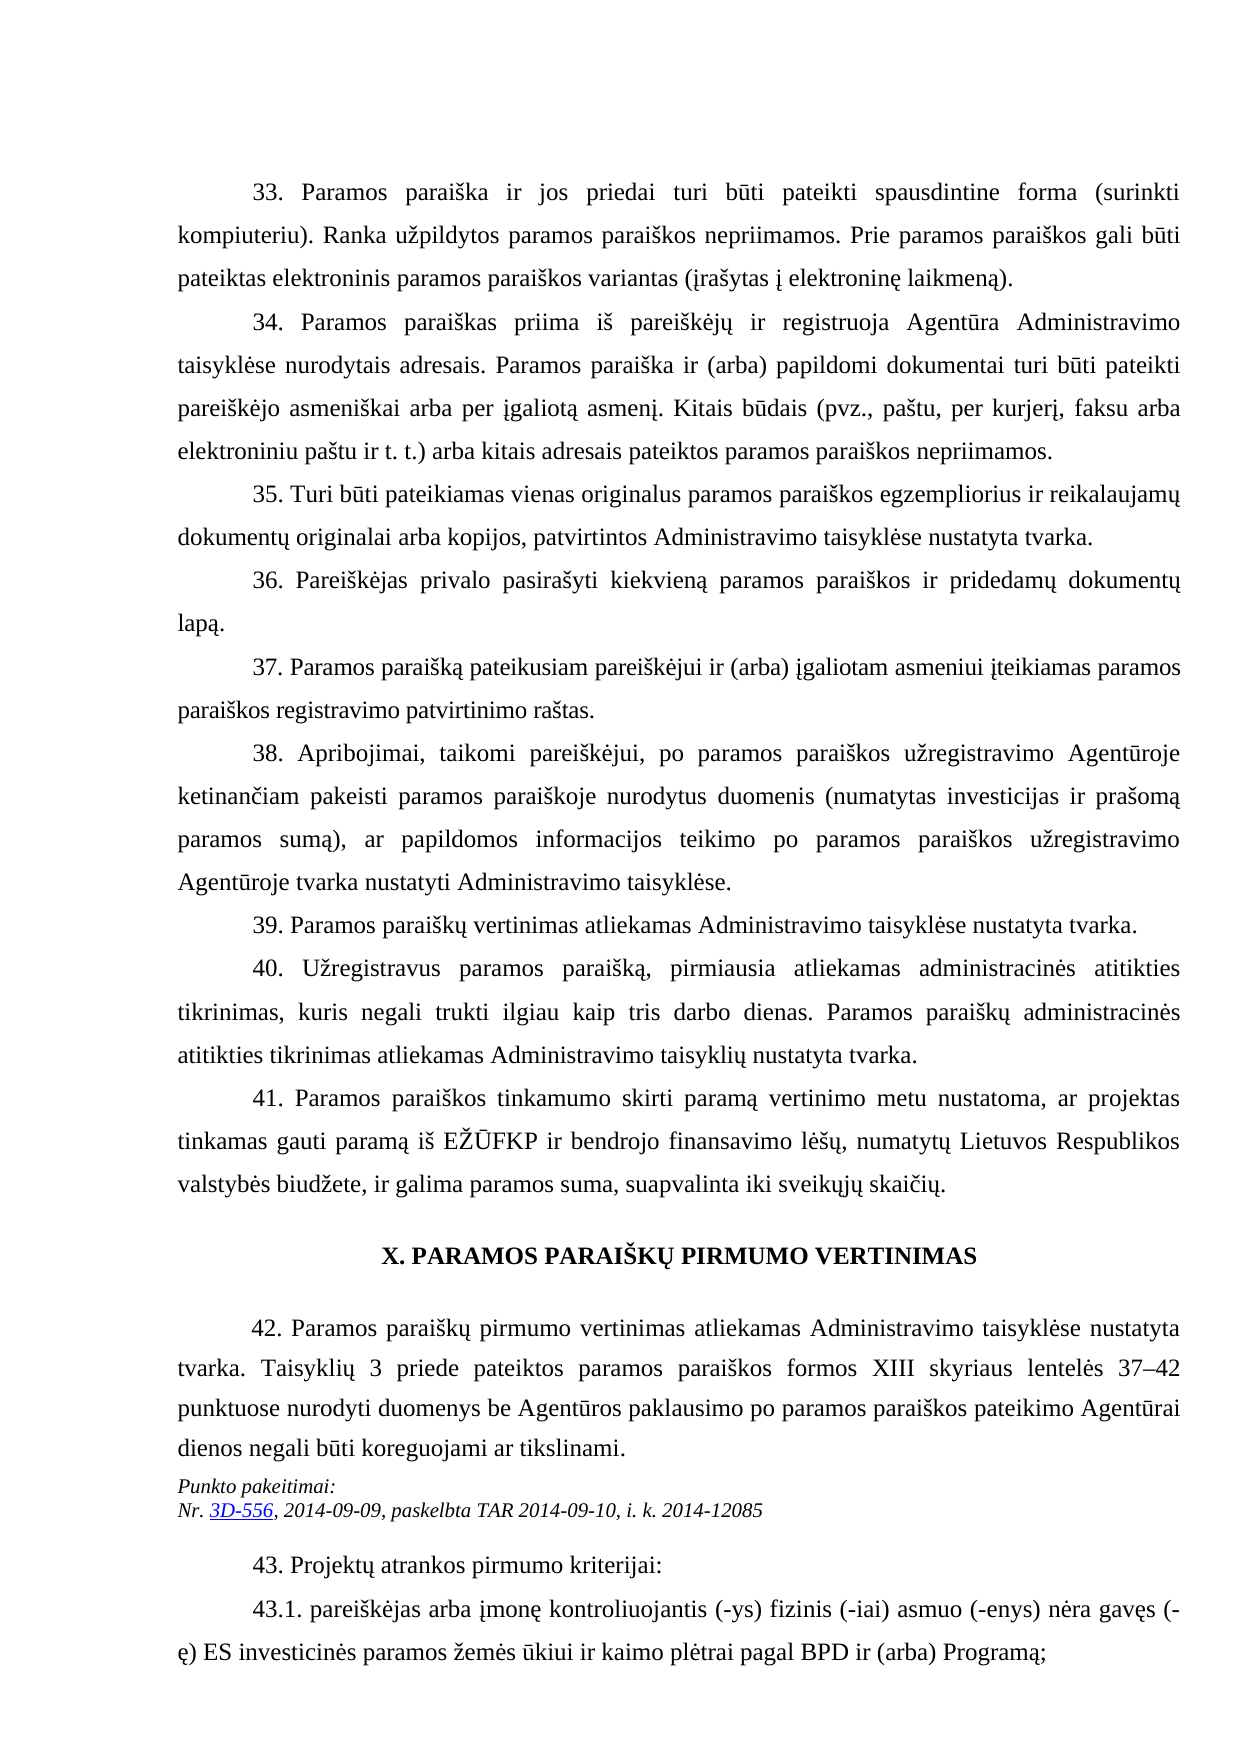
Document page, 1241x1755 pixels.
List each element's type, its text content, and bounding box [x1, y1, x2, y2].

text 34. Paramos paraiškas priima iš pareiškėjų ir registruoja Agentūra Administravimo taisyklėse nurodytais adresais. Paramos paraiška ir (arba) papildomi dokumentai turi būti pateikti pareiškėjo asmeniškai arba per įgaliotą asmenį. Kitais būdais (pvz., paštu, per kurjerį, faksu arba elektroniniu paštu ir t. t.) arba kitais adresais pateiktos paramos paraiškos nepriimamos. [177, 307, 1181, 465]
text 39. Paramos paraiškų vertinimas atliekamas Administravimo taisyklėse nustatyta tvarka. [177, 910, 1181, 939]
text 38. Apribojimai, taikomi pareiškėjui, po paramos paraiškos užregistravimo Agentūroje ketinančiam pakeisti paramos paraiškoje nurodytus duomenis (numatytas investicijas ir prašomą paramos sumą), ar papildomos informacijos teikimo po paramos paraiškos užregistravimo Agentūroje tvarka nustatyti Administravimo taisyklėse. [177, 738, 1181, 896]
text 43. Projektų atrankos pirmumo kriterijai: [177, 1551, 1181, 1579]
text 42. Paramos paraiškų pirmumo vertinimas atliekamas Administravimo taisyklėse nustatyta tvarka. Taisyklių 3 priede pateiktos paramos paraiškos formos XIII skyriaus lentelės 37–42 punktuose nurodyti duomenys be Agentūros paklausimo po paramos paraiškos pateikimo Agentūrai dienos negali būti koreguojami ar tikslinami. [177, 1313, 1181, 1462]
text Punkto pakeitimai: [177, 1474, 1181, 1498]
text 40. Užregistravus paramos paraišką, pirmiausia atliekamas administracinės atitikties tikrinimas, kuris negali trukti ilgiau kaip tris darbo dienas. Paramos paraiškų administracinės atitikties tikrinimas atliekamas Administravimo taisyklių nustatyta tvarka. [177, 953, 1181, 1068]
text Nr. 3D-556, 2014-09-09, paskelbta TAR 2014-09-10, i. k. 2014-12085 [177, 1498, 1181, 1522]
text X. PARAMOS PARAIŠKŲ PIRMUMO VERTINIMAS [177, 1241, 1181, 1270]
text 36. Pareiškėjas privalo pasirašyti kiekvieną paramos paraiškos ir pridedamų dokumentų lapą. [177, 565, 1181, 637]
text 35. Turi būti pateikiamas vienas originalus paramos paraiškos egzempliorius ir reikalaujamų dokumentų originalai arba kopijos, patvirtintos Administravimo taisyklėse nustatyta tvarka. [177, 479, 1181, 551]
text 43.1. pareiškėjas arba įmonę kontroliuojantis (-ys) fizinis (-iai) asmuo (-enys) nėra gavęs (-ę) ES investicinės paramos žemės ūkiui ir kaimo plėtrai pagal BPD ir (arba) Programą; [177, 1594, 1181, 1666]
text 33. Paramos paraiška ir jos priedai turi būti pateikti spausdintine forma (surinkti kompiuteriu). Ranka užpildytos paramos paraiškos nepriimamos. Prie paramos paraiškos gali būti pateiktas elektroninis paramos paraiškos variantas (įrašytas į elektroninę laikmeną). [177, 177, 1181, 292]
text 41. Paramos paraiškos tinkamumo skirti paramą vertinimo metu nustatoma, ar projektas tinkamas gauti paramą iš EŽŪFKP ir bendrojo finansavimo lėšų, numatytų Lietuvos Respublikos valstybės biudžete, ir galima paramos suma, suapvalinta iki sveikųjų skaičių. [177, 1083, 1181, 1198]
text 37. Paramos paraišką pateikusiam pareiškėjui ir (arba) įgaliotam asmeniui įteikiamas paramos paraiškos registravimo patvirtinimo raštas. [177, 652, 1181, 723]
